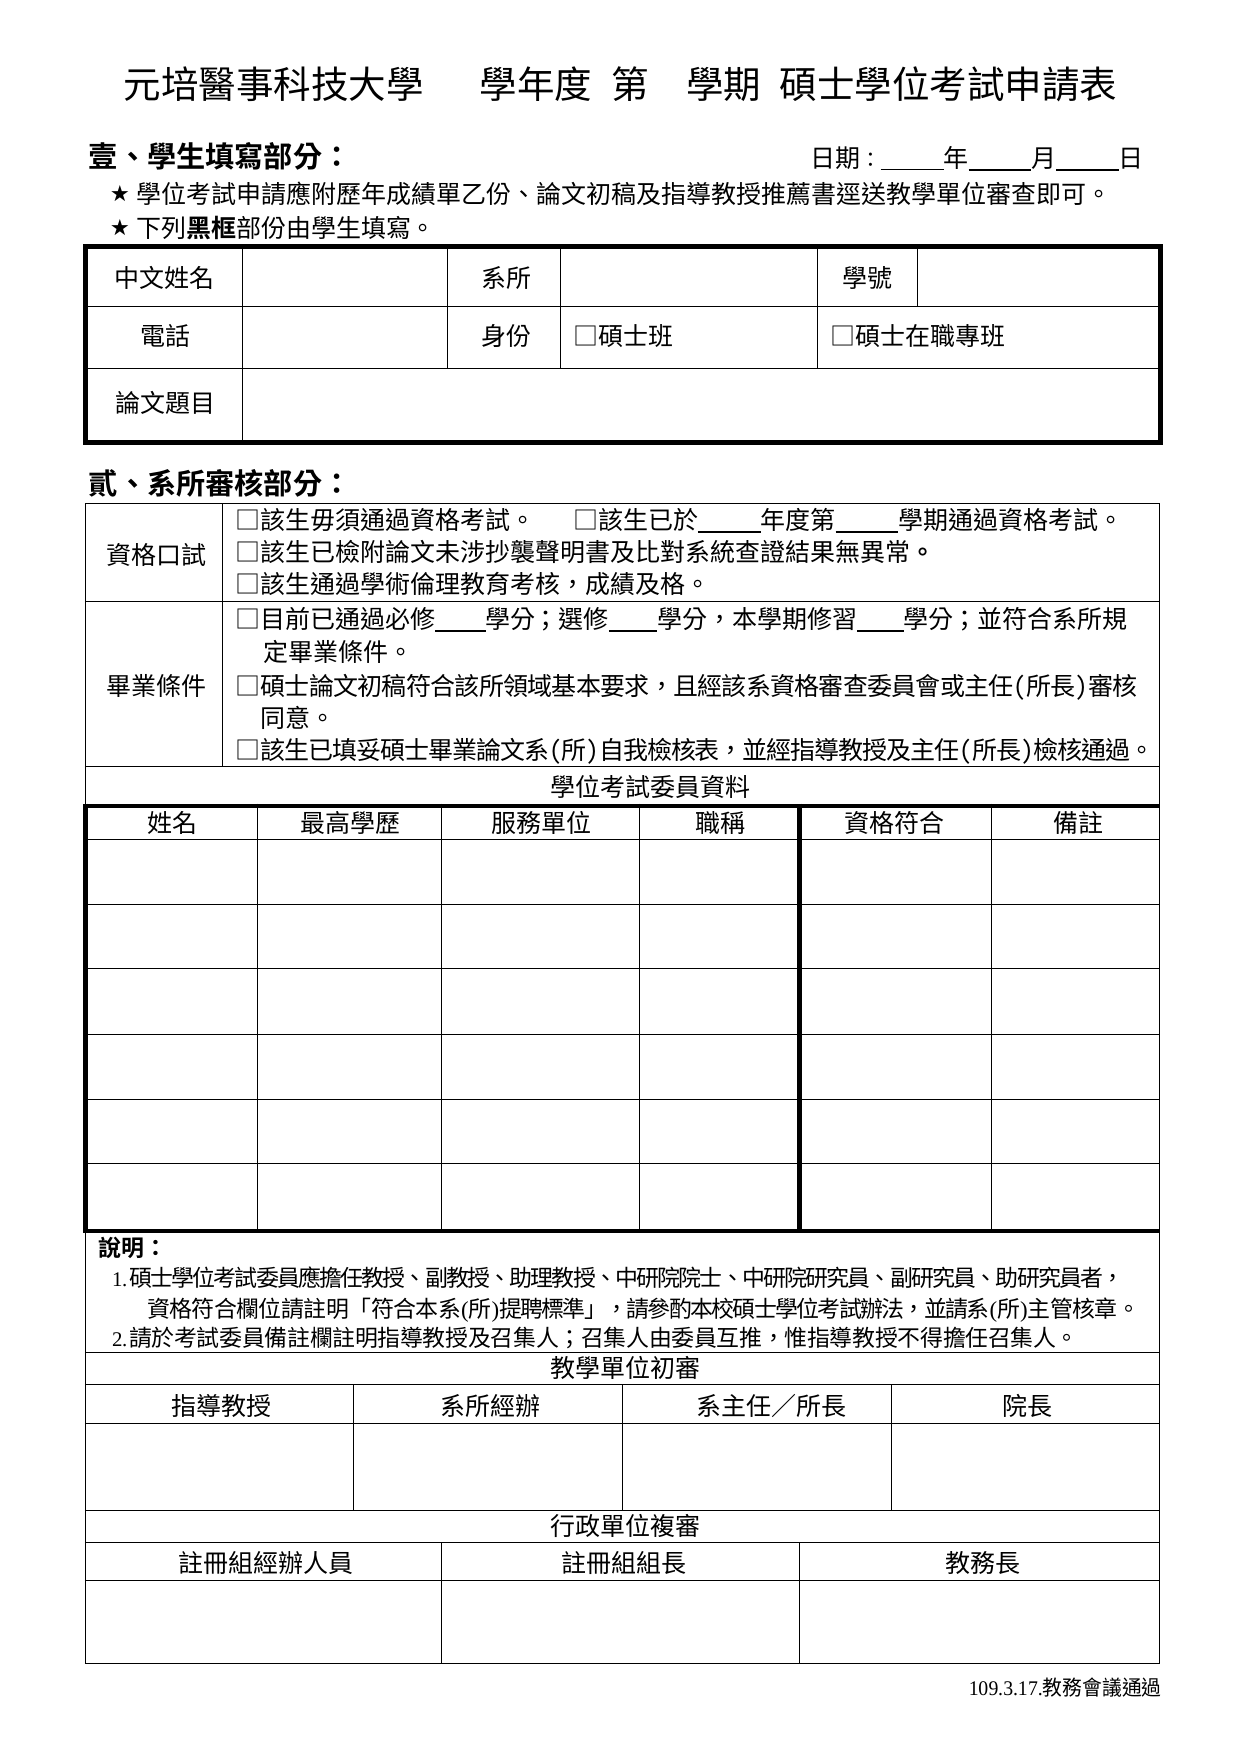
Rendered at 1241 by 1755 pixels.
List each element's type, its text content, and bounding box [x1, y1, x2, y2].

table_cell [354, 1424, 622, 1510]
table_cell [258, 969, 441, 1033]
table_header □該生毋須通過資格考試。 □該生已於 年度第 學期通過資格考試。 □該生已檢附論文未涉抄襲聲明書及比對系統查證結果無異常。 □該生通過學術倫理教育考核，成績及格。 [223, 504, 1159, 601]
table_cell [640, 905, 797, 968]
table_cell 行政單位複審 [86, 1511, 1159, 1542]
table_cell [258, 1164, 441, 1228]
table_cell [442, 1035, 639, 1098]
table_cell 指導教授 [86, 1385, 353, 1423]
table_cell [88, 1100, 257, 1163]
table_cell [800, 1581, 1159, 1663]
table_header [243, 249, 447, 306]
table_header 系所 [448, 249, 560, 306]
table_cell 註冊組經辦人員 [86, 1543, 441, 1580]
table_cell [442, 1100, 639, 1163]
table_cell 身份 [448, 307, 560, 368]
table_cell [442, 840, 639, 903]
table_cell 學位考試委員資料 [86, 767, 1159, 803]
table_header 中文姓名 [88, 249, 242, 306]
table_cell [640, 840, 797, 903]
table_cell 職稱 [640, 808, 797, 838]
table_cell 姓名 [88, 808, 257, 838]
table_cell 備註 [992, 808, 1159, 838]
table_cell □目前已通過必修 學分；選修 學分，本學期修習 學分；並符合系所規定畢業條件。 □碩士論文初稿符合該所領域基本要求，且經該系資格審查委員會或主任(所長)審核同意。 □該生已填妥碩士畢業論文系(所)自我檢核表，並經指導教授及主任(所長)檢核通過。 [223, 602, 1159, 766]
table_cell [86, 1581, 441, 1663]
table_header 資格口試 [86, 504, 222, 601]
table_cell 最高學歷 [258, 808, 441, 838]
table_cell [992, 1035, 1159, 1098]
table_cell [802, 1035, 991, 1098]
table_cell □碩士班 [561, 307, 817, 368]
text 109.3.17.教務會議通過 [69, 1672, 1161, 1702]
table_cell 教學單位初審 [86, 1353, 1159, 1384]
table_cell [243, 307, 447, 368]
table_cell [88, 1035, 257, 1098]
table_cell □碩士在職專班 [818, 307, 1158, 368]
table_cell [892, 1424, 1159, 1510]
table_cell [992, 1164, 1159, 1228]
table_cell [442, 905, 639, 968]
table_cell [442, 1164, 639, 1228]
table_cell [88, 1164, 257, 1228]
table_cell 系主任／所長 [623, 1385, 891, 1423]
text 壹、學生填寫部分： 日期： 年 月 日 [89, 133, 1174, 176]
table_cell [992, 905, 1159, 968]
table_cell 資格符合 [802, 808, 991, 838]
list 下列黑框部份由學生填寫。 [108, 210, 1174, 244]
table_cell 論文題目 [88, 369, 242, 440]
text 貳、系所審核部分： [89, 461, 1174, 503]
table_cell [86, 1424, 353, 1510]
table_cell 系所經辦 [354, 1385, 622, 1423]
table_cell 說明： 碩士學位考試委員應擔任教授、副教授、助理教授、中研院院士、中研院研究員、副研究員、助研究員者， 資格符合欄位請註明「符合本系(所)提聘標準」，請參酌本校碩士學位考試辦法，並請系(所)主管核章。 請於考試委員備註欄註明指導教授及召集人；召集人由委員互推，惟指導教授不得擔任召集人。 [86, 1233, 1159, 1352]
table_cell [258, 840, 441, 903]
table_cell 註冊組組長 [442, 1543, 799, 1580]
table_cell [640, 969, 797, 1033]
table_cell 電話 [88, 307, 242, 368]
table_cell [802, 905, 991, 968]
table_cell [88, 905, 257, 968]
list 學位考試申請應附歷年成績單乙份、論文初稿及指導教授推薦書逕送教學單位審查即可。 [108, 176, 1174, 210]
table_cell [802, 1164, 991, 1228]
table_cell [640, 1164, 797, 1228]
table_cell [258, 905, 441, 968]
table_cell [992, 840, 1159, 903]
table_cell 院長 [892, 1385, 1159, 1423]
table_cell [258, 1035, 441, 1098]
table_cell [258, 1100, 441, 1163]
table_cell 畢業條件 [86, 602, 222, 766]
table_header [561, 249, 817, 306]
table_header [918, 249, 1158, 306]
table_cell [88, 840, 257, 903]
text 元培醫事科技大學 學年度 第 學期 碩士學位考試申請表 [123, 55, 1174, 109]
table_header 學號 [818, 249, 917, 306]
table_cell [243, 369, 1158, 440]
table_cell 教務長 [800, 1543, 1159, 1580]
table_cell [88, 969, 257, 1033]
table_cell [640, 1035, 797, 1098]
table_cell [802, 969, 991, 1033]
table_cell [992, 1100, 1159, 1163]
table_cell [623, 1424, 891, 1510]
table_cell [442, 969, 639, 1033]
table_cell 服務單位 [442, 808, 639, 838]
table_cell [640, 1100, 797, 1163]
table_cell [442, 1581, 799, 1663]
table_cell [802, 840, 991, 903]
table_cell [802, 1100, 991, 1163]
table_cell [992, 969, 1159, 1033]
